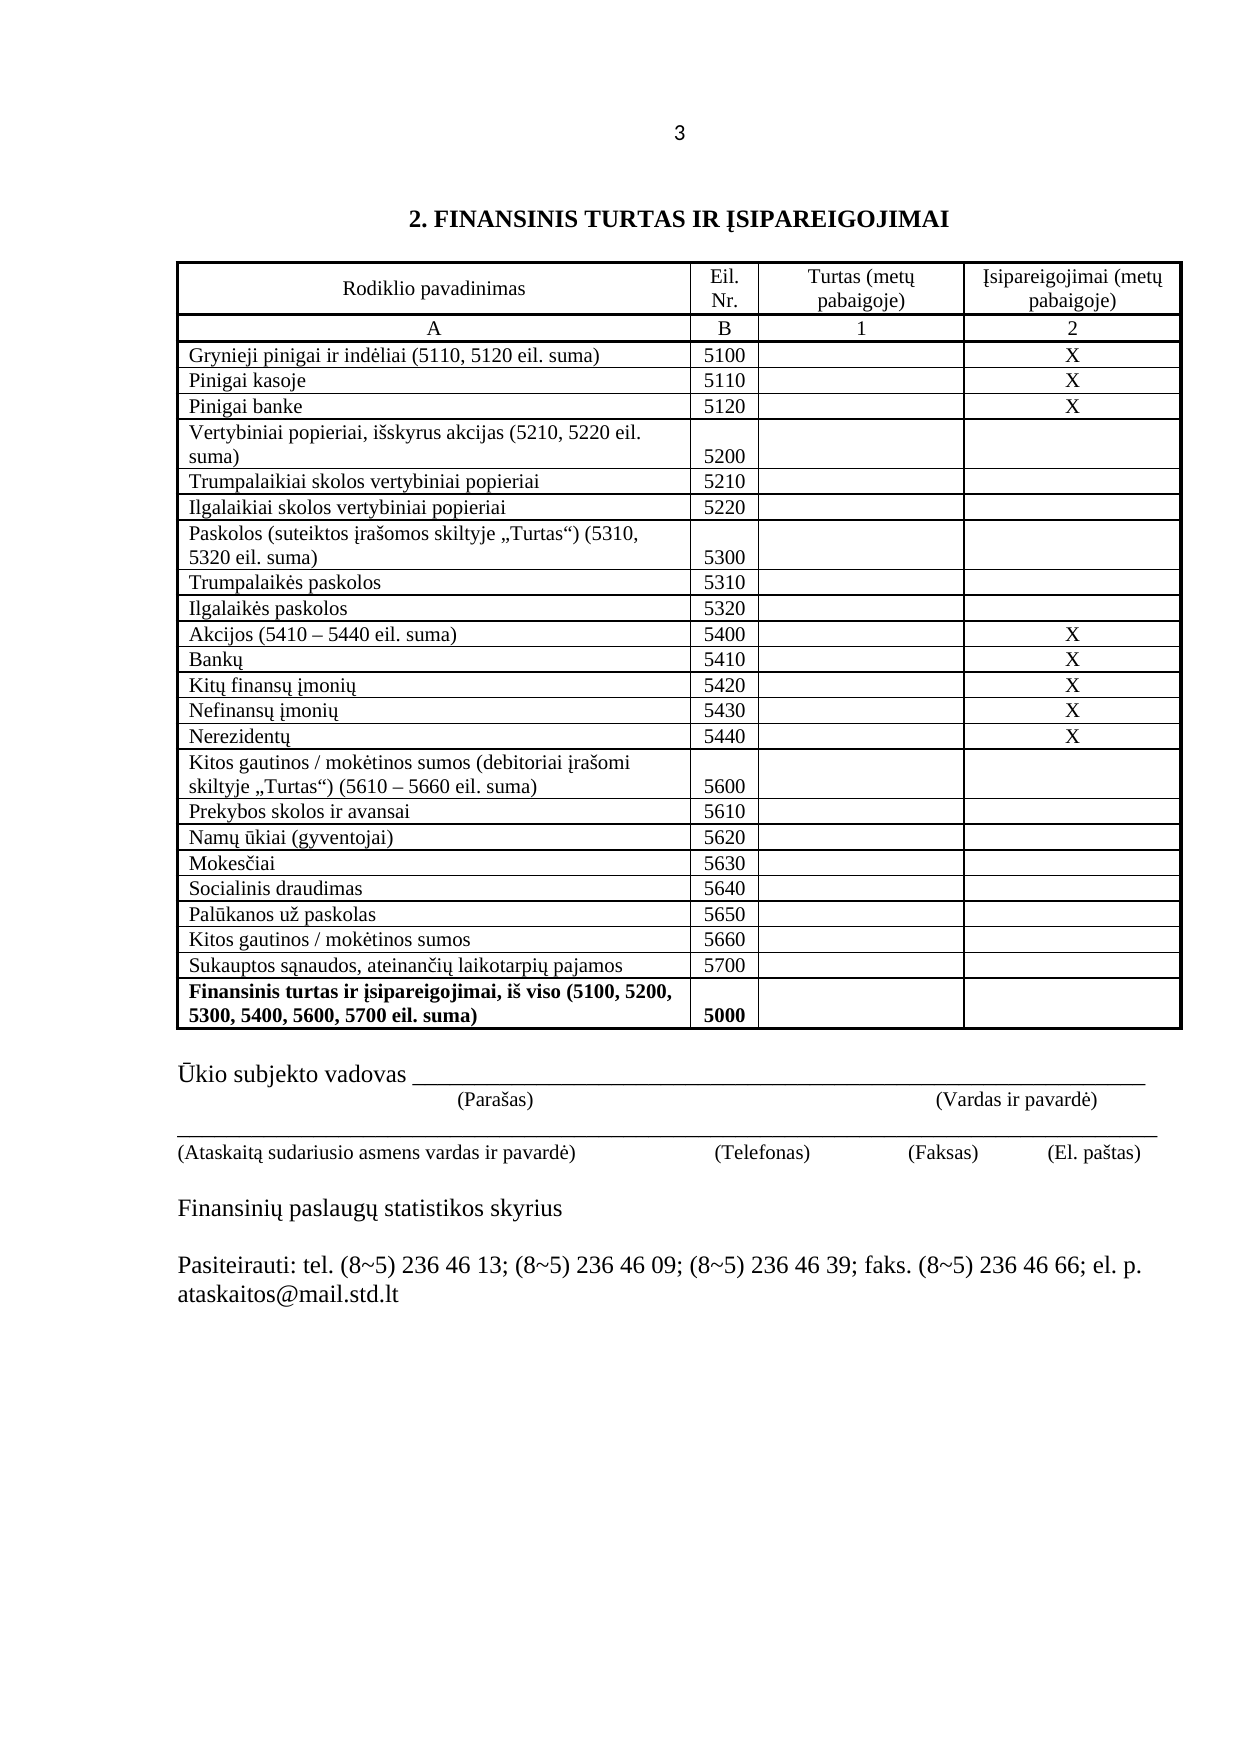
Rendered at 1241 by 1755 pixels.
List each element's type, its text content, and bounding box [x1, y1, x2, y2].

table_cell [759, 953, 963, 977]
table_cell [759, 724, 963, 748]
table_cell Socialinis draudimas [179, 876, 690, 900]
table_cell 5700 [691, 953, 758, 977]
table_cell [965, 799, 1179, 823]
table_cell Akcijos (5410 – 5440 eil. suma) [179, 622, 690, 646]
table_cell Trumpalaikiai skolos vertybiniai popieriai [179, 469, 690, 493]
table_cell [759, 570, 963, 594]
table_cell 5440 [691, 724, 758, 748]
table_cell [759, 902, 963, 926]
table_cell [759, 979, 963, 1027]
table_cell A [179, 316, 690, 339]
table_cell Kitos gautinos / mokėtinos sumos (debitoriai įrašomi skiltyje „Turtas“) (5610 – 5660 eil. suma) [179, 750, 690, 798]
table_cell [965, 902, 1179, 926]
table_cell [759, 698, 963, 722]
table_cell Sukauptos sąnaudos, ateinančių laikotarpių pajamos [179, 953, 690, 977]
table_cell 5220 [691, 495, 758, 519]
table_cell [759, 750, 963, 798]
table_header Eil. Nr. [691, 264, 758, 312]
table_cell X [965, 368, 1179, 392]
table_cell Mokesčiai [179, 851, 690, 874]
table_cell X [965, 343, 1179, 367]
table_cell [759, 596, 963, 620]
table_cell [965, 876, 1179, 900]
table_cell [965, 979, 1179, 1027]
table_cell 5200 [691, 420, 758, 468]
table_cell 5000 [691, 979, 758, 1027]
table_cell [759, 394, 963, 418]
table_cell Finansinis turtas ir įsipareigojimai, iš viso (5100, 5200, 5300, 5400, 5600, 5700 eil. suma) [179, 979, 690, 1027]
table_cell [759, 825, 963, 849]
table_cell Palūkanos už paskolas [179, 902, 690, 926]
table_cell X [965, 698, 1179, 722]
table_cell [759, 799, 963, 823]
table_cell Pinigai banke [179, 394, 690, 418]
table_cell 5310 [691, 570, 758, 594]
table_cell [759, 876, 963, 900]
table_cell 5650 [691, 902, 758, 926]
table_cell [965, 570, 1179, 594]
table_cell X [965, 622, 1179, 646]
table_cell [965, 927, 1179, 951]
table_cell Nefinansų įmonių [179, 698, 690, 722]
table_cell 5210 [691, 469, 758, 493]
table_cell [965, 495, 1179, 519]
table_cell [965, 596, 1179, 620]
table_cell 5110 [691, 368, 758, 392]
text Pasiteirauti: tel. (8~5) 236 46 13; (8~5) 236 46 09; (8~5) 236 46 39; faks. (8~5) 236 46 66; el. p. ataskaitos@mail.std.lt [177, 1251, 1181, 1308]
table_cell [759, 673, 963, 697]
table_cell 5640 [691, 876, 758, 900]
table_cell 5660 [691, 927, 758, 951]
table_cell 5410 [691, 647, 758, 671]
table_cell 5600 [691, 750, 758, 798]
table_cell [759, 343, 963, 367]
table_cell [759, 495, 963, 519]
table_cell 5420 [691, 673, 758, 697]
table_cell [759, 469, 963, 493]
table_cell 5620 [691, 825, 758, 849]
text (Ataskaitą sudariusio asmens vardas ir pavardė) (Telefonas) (Faksas) (El. paštas) [177, 1140, 1181, 1164]
table_cell Vertybiniai popieriai, išskyrus akcijas (5210, 5220 eil. suma) [179, 420, 690, 468]
table_cell 5610 [691, 799, 758, 823]
table_cell 2 [965, 316, 1179, 339]
table_cell [965, 851, 1179, 874]
table_cell [759, 927, 963, 951]
table_cell [759, 851, 963, 874]
table_cell [759, 622, 963, 646]
table_cell Prekybos skolos ir avansai [179, 799, 690, 823]
text (Parašas) (Vardas ir pavardė) [177, 1087, 1181, 1111]
table_cell Grynieji pinigai ir indėliai (5110, 5120 eil. suma) [179, 343, 690, 367]
table_cell 1 [759, 316, 963, 339]
table_cell X [965, 673, 1179, 697]
table_cell Kitų finansų įmonių [179, 673, 690, 697]
table_cell [759, 368, 963, 392]
table_cell [965, 521, 1179, 569]
text Ūkio subjekto vadovas [177, 1059, 1181, 1087]
table_cell 5400 [691, 622, 758, 646]
table_cell Nerezidentų [179, 724, 690, 748]
table_cell [965, 469, 1179, 493]
table_header Rodiklio pavadinimas [179, 264, 690, 312]
table_cell [965, 953, 1179, 977]
table_cell 5300 [691, 521, 758, 569]
table_cell X [965, 724, 1179, 748]
table_cell X [965, 394, 1179, 418]
table_cell [759, 521, 963, 569]
text Finansinių paslaugų statistikos skyrius [177, 1193, 1181, 1222]
table_cell X [965, 647, 1179, 671]
table_cell 5320 [691, 596, 758, 620]
table_cell Trumpalaikės paskolos [179, 570, 690, 594]
table_cell Kitos gautinos / mokėtinos sumos [179, 927, 690, 951]
table_cell 5120 [691, 394, 758, 418]
table_cell [965, 750, 1179, 798]
table_cell Namų ūkiai (gyventojai) [179, 825, 690, 849]
table_header Turtas (metų pabaigoje) [759, 264, 963, 312]
table_cell 5430 [691, 698, 758, 722]
table_cell 5630 [691, 851, 758, 874]
table_cell Pinigai kasoje [179, 368, 690, 392]
table_cell [965, 825, 1179, 849]
text 2. FINANSINIS TURTAS IR ĮSIPAREIGOJIMAI [177, 204, 1181, 232]
table_cell [759, 647, 963, 671]
table_cell [759, 420, 963, 468]
table_cell B [691, 316, 758, 339]
table_cell Bankų [179, 647, 690, 671]
table_header Įsipareigojimai (metų pabaigoje) [965, 264, 1179, 312]
table_cell 5100 [691, 343, 758, 367]
table_cell [965, 420, 1179, 468]
table_cell Ilgalaikiai skolos vertybiniai popieriai [179, 495, 690, 519]
table_cell Paskolos (suteiktos įrašomos skiltyje „Turtas“) (5310, 5320 eil. suma) [179, 521, 690, 569]
table_cell Ilgalaikės paskolos [179, 596, 690, 620]
